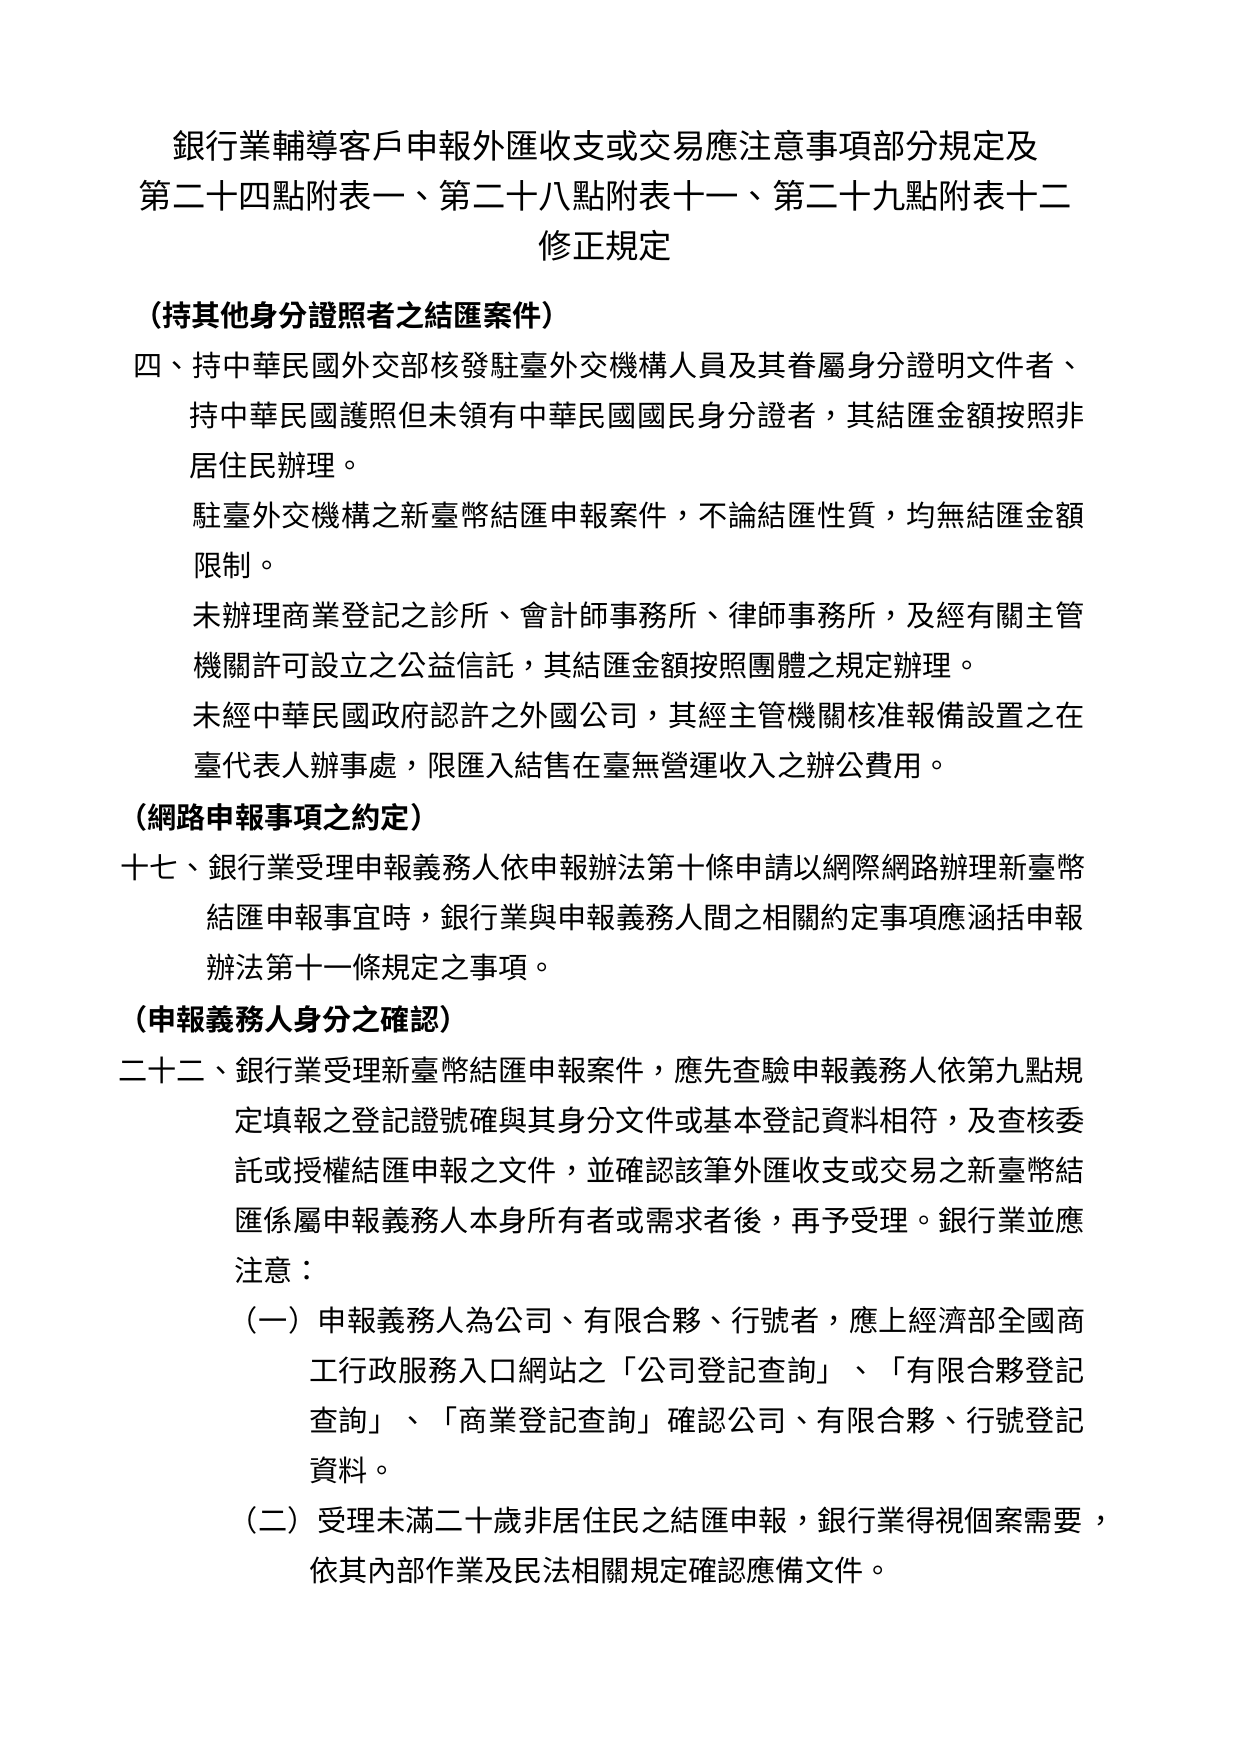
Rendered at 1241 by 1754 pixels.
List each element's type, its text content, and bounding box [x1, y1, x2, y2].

text （二）受理未滿二十歲非居住民之結匯申報，銀行業得視個案需要，依其內部作業及民法相關規定確認應備文件。 [229, 1491, 1086, 1591]
text （一）申報義務人為公司、有限合夥、行號者，應上經濟部全國商工行政服務入口網站之「公司登記查詢」、「有限合夥登記查詢」、「商業登記查詢」確認公司、有限合夥、行號登記資料。 [229, 1291, 1086, 1491]
text 四、持中華民國外交部核發駐臺外交機構人員及其眷屬身分證明文件者、持中華民國護照但未領有中華民國國民身分證者，其結匯金額按照非居住民辦理。 [133, 337, 1086, 487]
text 二十二、銀行業受理新臺幣結匯申報案件，應先查驗申報義務人依第九點規定填報之登記證號確與其身分文件或基本登記資料相符，及查核委託或授權結匯申報之文件，並確認該筆外匯收支或交易之新臺幣結匯係屬申報義務人本身所有者或需求者後，再予受理。銀行業並應注意： [118, 1041, 1086, 1291]
text （網路申報事項之約定） [118, 787, 1090, 839]
text 十七、銀行業受理申報義務人依申報辦法第十條申請以網際網路辦理新臺幣結匯申報事宜時，銀行業與申報義務人間之相關約定事項應涵括申報辦法第十一條規定之事項。 [120, 839, 1086, 989]
text 未經中華民國政府認許之外國公司，其經主管機關核准報備設置之在臺代表人辦事處，限匯入結售在臺無營運收入之辦公費用。 [192, 687, 1086, 787]
text 銀行業輔導客戶申報外匯收支或交易應注意事項部分規定及 [118, 118, 1092, 168]
text （持其他身分證照者之結匯案件） [133, 287, 1086, 337]
text 未辦理商業登記之診所、會計師事務所、律師事務所，及經有關主管機關許可設立之公益信託，其結匯金額按照團體之規定辦理。 [192, 587, 1086, 687]
text 第二十四點附表一、第二十八點附表十一、第二十九點附表十二 修正規定 [118, 168, 1092, 268]
text （申報義務人身分之確認） [118, 989, 1086, 1041]
text 駐臺外交機構之新臺幣結匯申報案件，不論結匯性質，均無結匯金額限制。 [192, 487, 1086, 587]
